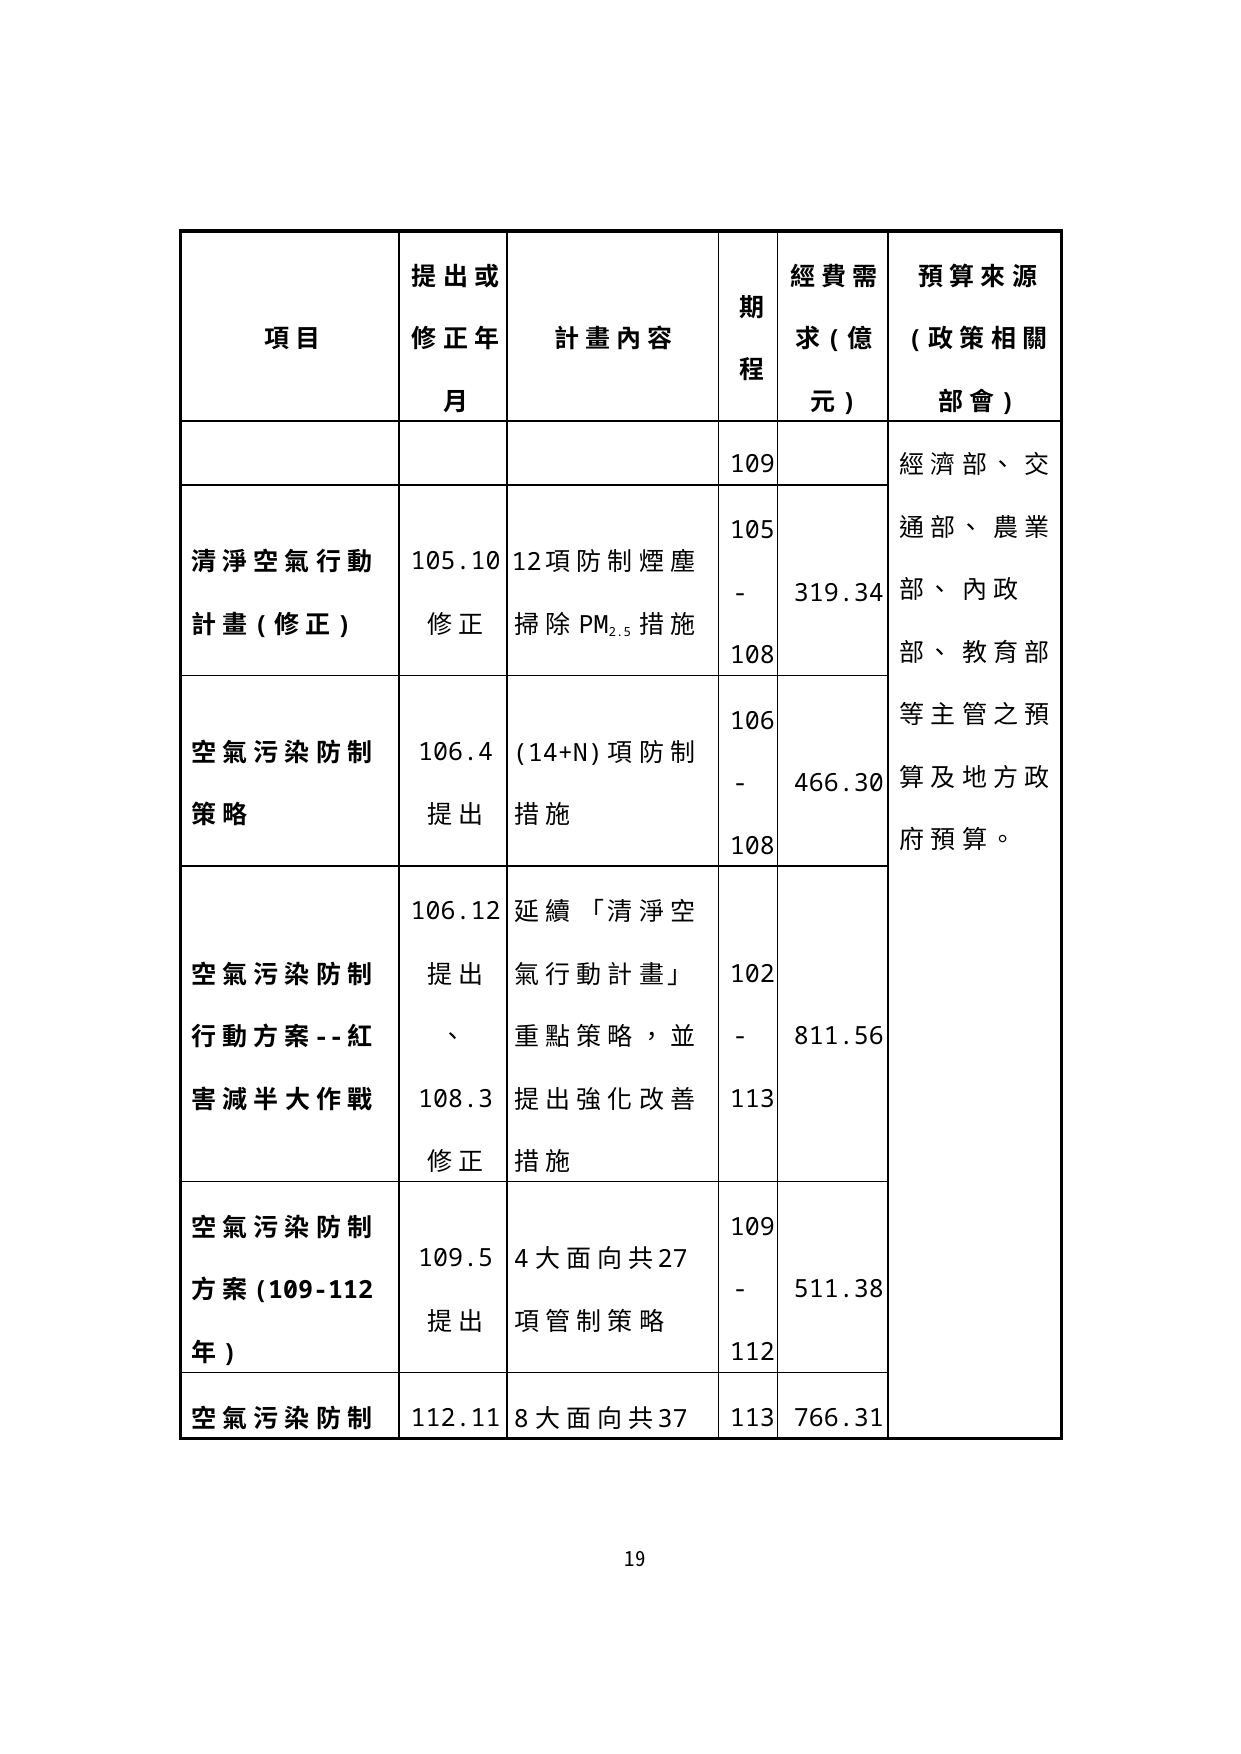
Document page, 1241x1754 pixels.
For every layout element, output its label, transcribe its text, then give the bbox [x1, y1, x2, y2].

table_cell [508, 422, 718, 484]
table_header 提出或修正年月 [400, 233, 506, 420]
table_cell 766.31 [778, 1373, 887, 1437]
table_cell (14+N)項防制措施 [508, 676, 718, 865]
table_cell 空氣污染防制行動方案--紅害減半大作戰 [182, 867, 398, 1181]
table_cell 8大面向共37 [508, 1373, 718, 1437]
table_cell 511.38 [778, 1182, 887, 1371]
table_header 計畫內容 [508, 233, 718, 420]
table_header 預算來源 (政策相關部會) [889, 233, 1060, 420]
table_cell 空氣污染防制方案(109-112年) [182, 1182, 398, 1371]
table_cell [182, 422, 398, 484]
table_cell 空氣污染防制策略 [182, 676, 398, 865]
table_cell 12項防制煙塵掃除PM2.5措施 [508, 486, 718, 674]
table_cell [400, 422, 506, 484]
table_cell 106.4 提出 [400, 676, 506, 865]
table_cell 319.34 [778, 486, 887, 674]
table_cell 109.5 提出 [400, 1182, 506, 1371]
table_cell 811.56 [778, 867, 887, 1181]
table_cell 4大面向共27項管制策略 [508, 1182, 718, 1371]
table_cell 106- 108 [719, 676, 777, 865]
table_cell 109-112 [719, 1182, 777, 1371]
table_cell 113- [719, 1373, 777, 1437]
table_cell 105.10 修正 [400, 486, 506, 674]
table_cell 112.11 [400, 1373, 506, 1437]
table_cell [778, 422, 887, 484]
table_cell 102-113 [719, 867, 777, 1181]
table_header 項目 [182, 233, 398, 420]
table_cell 466.30 [778, 676, 887, 865]
table_cell 延續「清淨空氣行動計畫」重點策略，並提出強化改善措施 [508, 867, 718, 1181]
table_cell 106.12 提出 、 108.3 修正 [400, 867, 506, 1181]
table_cell 109 [719, 422, 777, 484]
table_header 期程 [719, 233, 777, 420]
table_cell 清淨空氣行動計畫(修正) [182, 486, 398, 674]
table_header 經費需求(億元) [778, 233, 887, 420]
table_cell 空氣污染防制 [182, 1373, 398, 1437]
table_cell 105- 108 [719, 486, 777, 674]
table_cell 經濟部、交通部、農業部、內政部、教育部等主管之預算及地方政府預算。 [889, 422, 1060, 1437]
